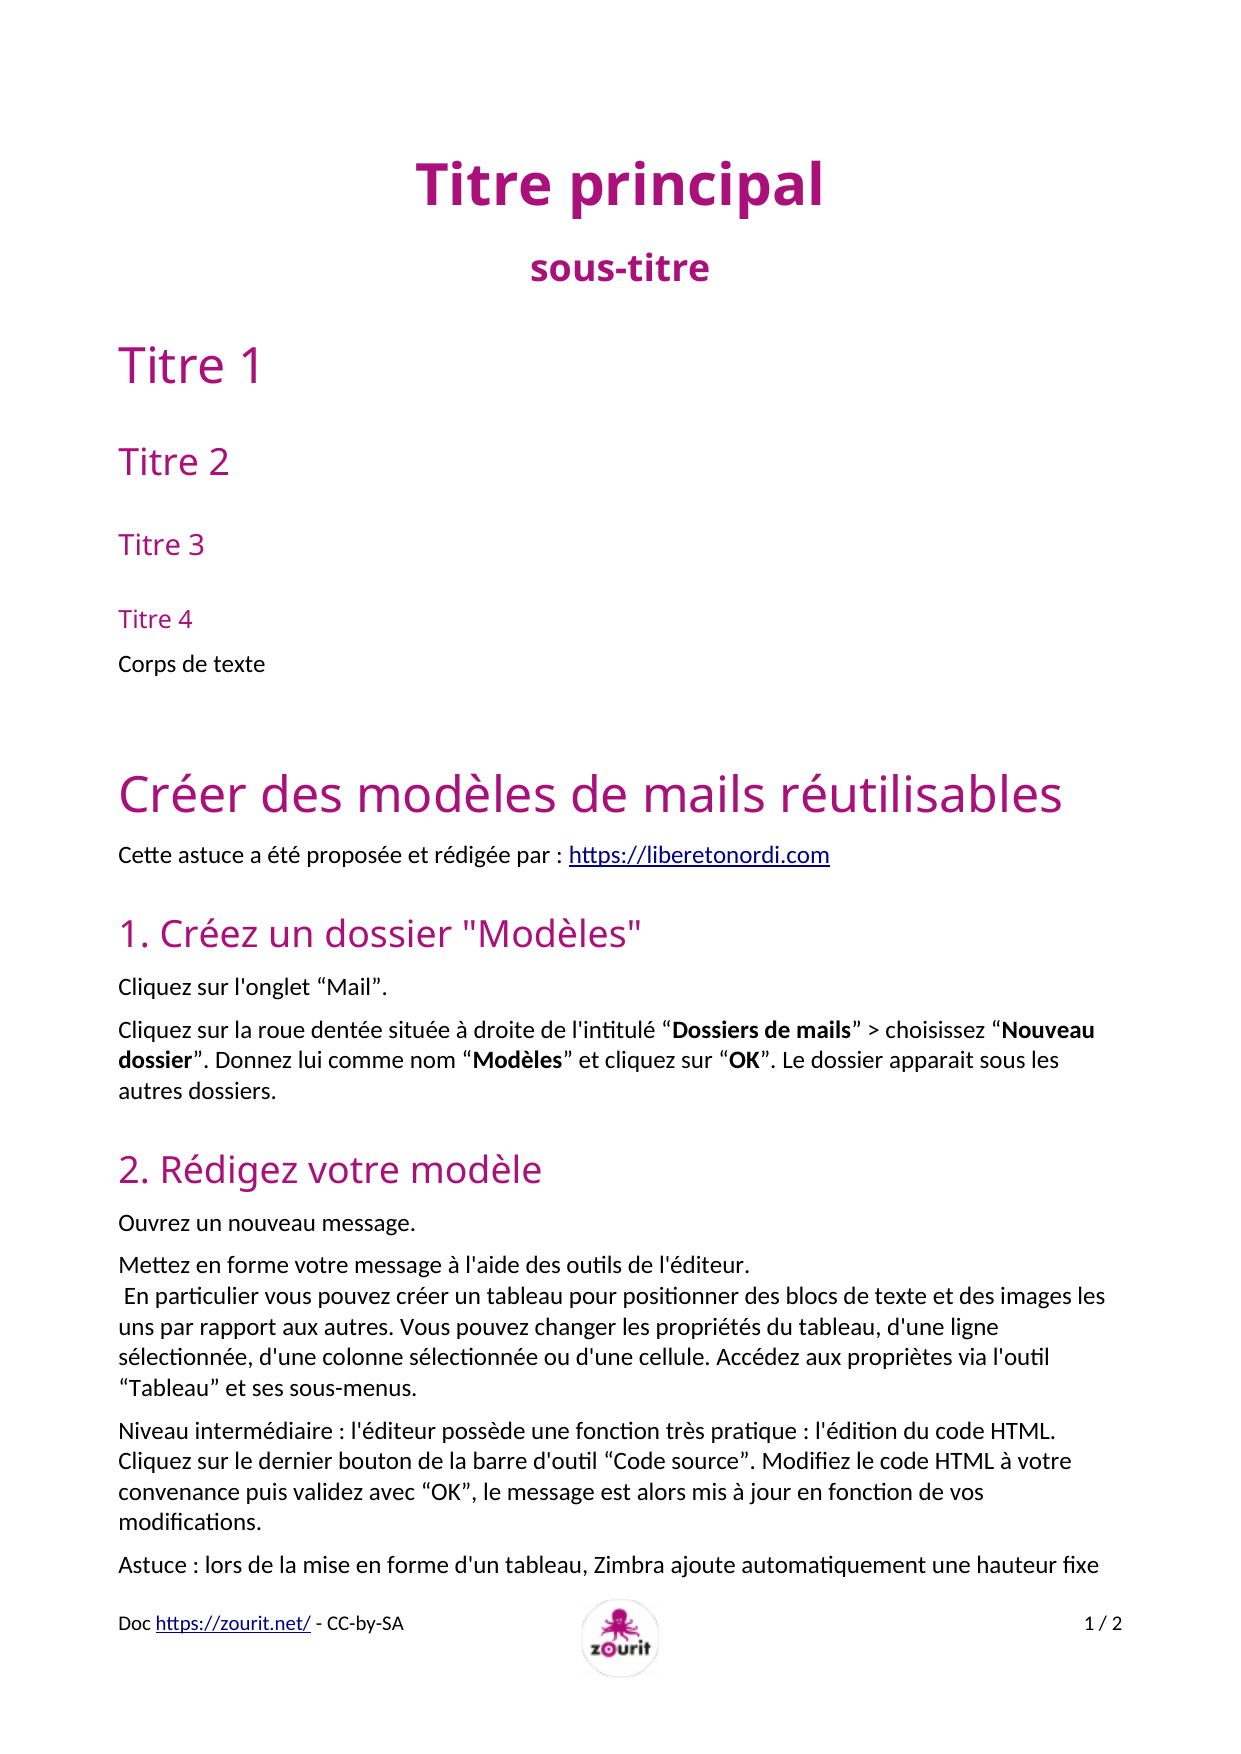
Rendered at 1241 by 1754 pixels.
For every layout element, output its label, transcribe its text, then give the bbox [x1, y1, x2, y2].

text Ouvrez un nouveau message. [118, 1207, 1122, 1237]
picture [581, 1599, 660, 1678]
subtitle Titre 1 [118, 330, 1122, 398]
subtitle 1. Créez un dossier "Modèles" [118, 907, 1122, 958]
text Astuce : lors de la mise en forme d'un tableau, Zimbra ajoute automatiquement une hauteur fixe [118, 1549, 1122, 1580]
text Cette astuce a été proposée et rédigée par : https://liberetonordi.com [118, 839, 1122, 870]
subtitle Titre 2 [118, 436, 1122, 487]
text Cliquez sur la roue dentée située à droite de l'intitulé “Dossiers de mails” > choisissez “Nouveau dossier”. Donnez lui comme nom “Modèles” et cliquez sur “OK”. Le dossier apparait sous les autres dossiers. [118, 1014, 1122, 1106]
text Niveau intermédiaire : l'éditeur possède une fonction très pratique : l'édition du code HTML. Cliquez sur le dernier bouton de la barre d'outil “Code source”. Modifiez le code HTML à votre convenance puis validez avec “OK”, le message est alors mis à jour en fonction de vos modifications. [118, 1415, 1122, 1537]
text Corps de texte [118, 648, 1122, 678]
text Cliquez sur l'onglet “Mail”. [118, 971, 1122, 1002]
subtitle 2. Rédigez votre modèle [118, 1143, 1122, 1194]
subtitle Titre 3 [118, 524, 1122, 564]
subtitle Créer des modèles de mails réutilisables [118, 759, 1122, 827]
subtitle Titre 4 [118, 601, 1122, 635]
text Mettez en forme votre message à l'aide des outils de l'éditeur. En particulier vous pouvez créer un tableau pour positionner des blocs de texte et des images les uns par rapport aux autres. Vous pouvez changer les propriétés du tableau, d'une ligne sélectionnée, d'une colonne sélectionnée ou d'une cellule. Accédez aux propriètes via l'outil “Tableau” et ses sous-menus. [118, 1250, 1122, 1402]
title Titre principal [118, 143, 1122, 223]
subtitle sous-titre [118, 241, 1122, 292]
